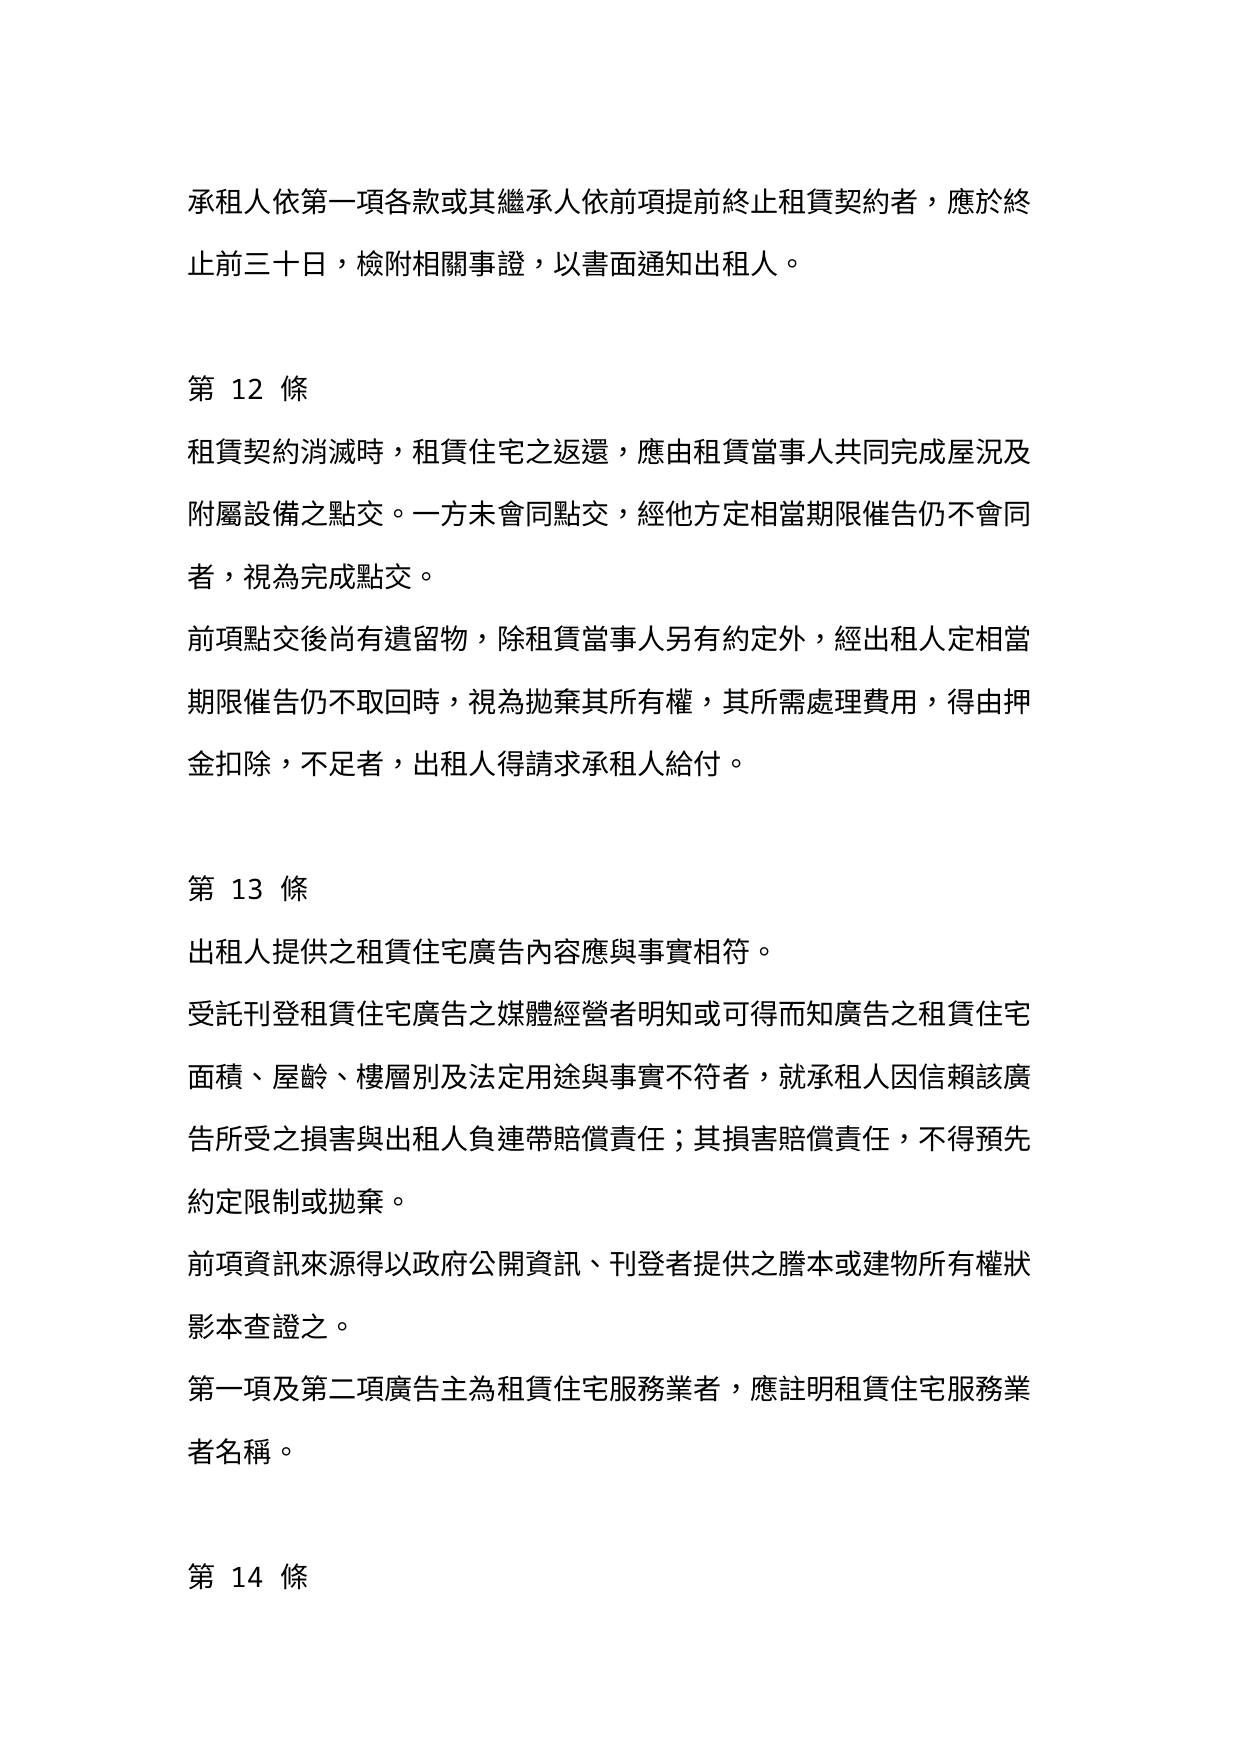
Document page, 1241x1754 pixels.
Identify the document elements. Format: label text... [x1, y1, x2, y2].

text 第 14 條 [187, 1533, 1053, 1596]
text 第 13 條 出租人提供之租賃住宅廣告內容應與事實相符。 受託刊登租賃住宅廣告之媒體經營者明知或可得而知廣告之租賃住宅面積、屋齡、樓層別及法定用途與事實不符者，就承租人因信賴該廣告所受之損害與出租人負連帶賠償責任；其損害賠償責任，不得預先約定限制或拋棄。 前項資訊來源得以政府公開資訊、刊登者提供之謄本或建物所有權狀影本查證之。 第一項及第二項廣告主為租賃住宅服務業者，應註明租賃住宅服務業者名稱。 [187, 846, 1053, 1533]
text 承租人依第一項各款或其繼承人依前項提前終止租賃契約者，應於終止前三十日，檢附相關事證，以書面通知出租人。 [187, 158, 1053, 346]
text 第 12 條 租賃契約消滅時，租賃住宅之返還，應由租賃當事人共同完成屋況及附屬設備之點交。一方未會同點交，經他方定相當期限催告仍不會同者，視為完成點交。 前項點交後尚有遺留物，除租賃當事人另有約定外，經出租人定相當期限催告仍不取回時，視為拋棄其所有權，其所需處理費用，得由押金扣除，不足者，出租人得請求承租人給付。 [187, 346, 1053, 846]
